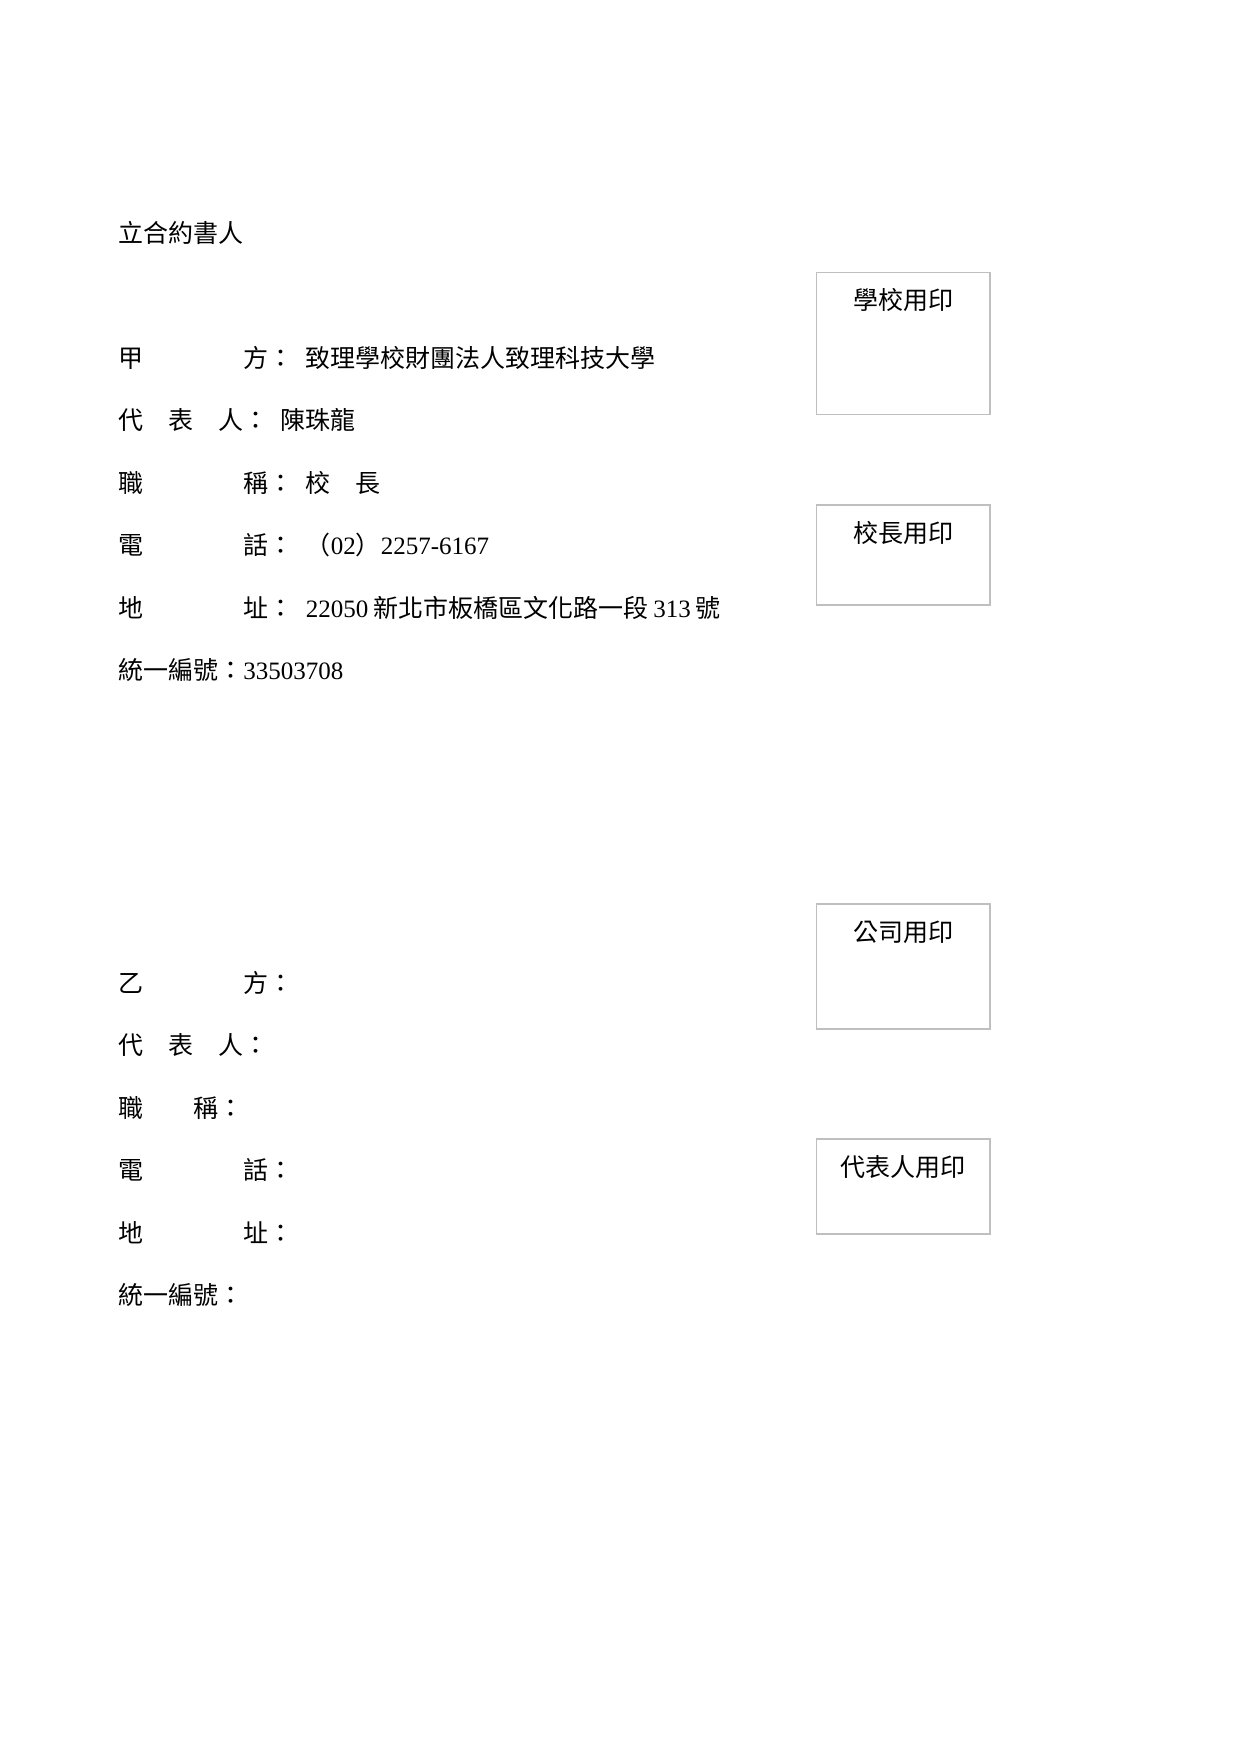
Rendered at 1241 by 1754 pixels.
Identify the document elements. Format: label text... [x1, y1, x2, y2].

text 電 話： （02）2257-6167 [817, 506, 989, 604]
text 電 話： [817, 1140, 989, 1233]
text 職 稱： 校 長 [118, 439, 1119, 502]
text 公司用印 [832, 912, 974, 948]
text [991, 939, 1119, 1002]
text 校長用印 [832, 513, 974, 549]
text 乙 方： [118, 939, 816, 1002]
text 甲 方： 致理學校財團法人致理科技大學 [118, 314, 816, 377]
text 代 表 人： 陳珠龍 [118, 377, 1119, 439]
text [991, 314, 1119, 377]
text 地 址： [118, 1189, 1119, 1252]
text 學校用印 [832, 281, 974, 317]
text 立合約書人 [118, 189, 1119, 252]
text 統一編號：33503708 [118, 627, 1119, 689]
text 代表人用印 [832, 1147, 974, 1183]
text 電 話： （02）2257-6167 [118, 502, 1119, 564]
text 電 話： [118, 1127, 1119, 1189]
text 職 稱： [118, 1064, 1119, 1127]
text 統一編號： [118, 1252, 1119, 1314]
text 代 表 人： [118, 1002, 1119, 1064]
text 地 址： 22050新北市板橋區文化路一段313號 [118, 564, 1119, 627]
